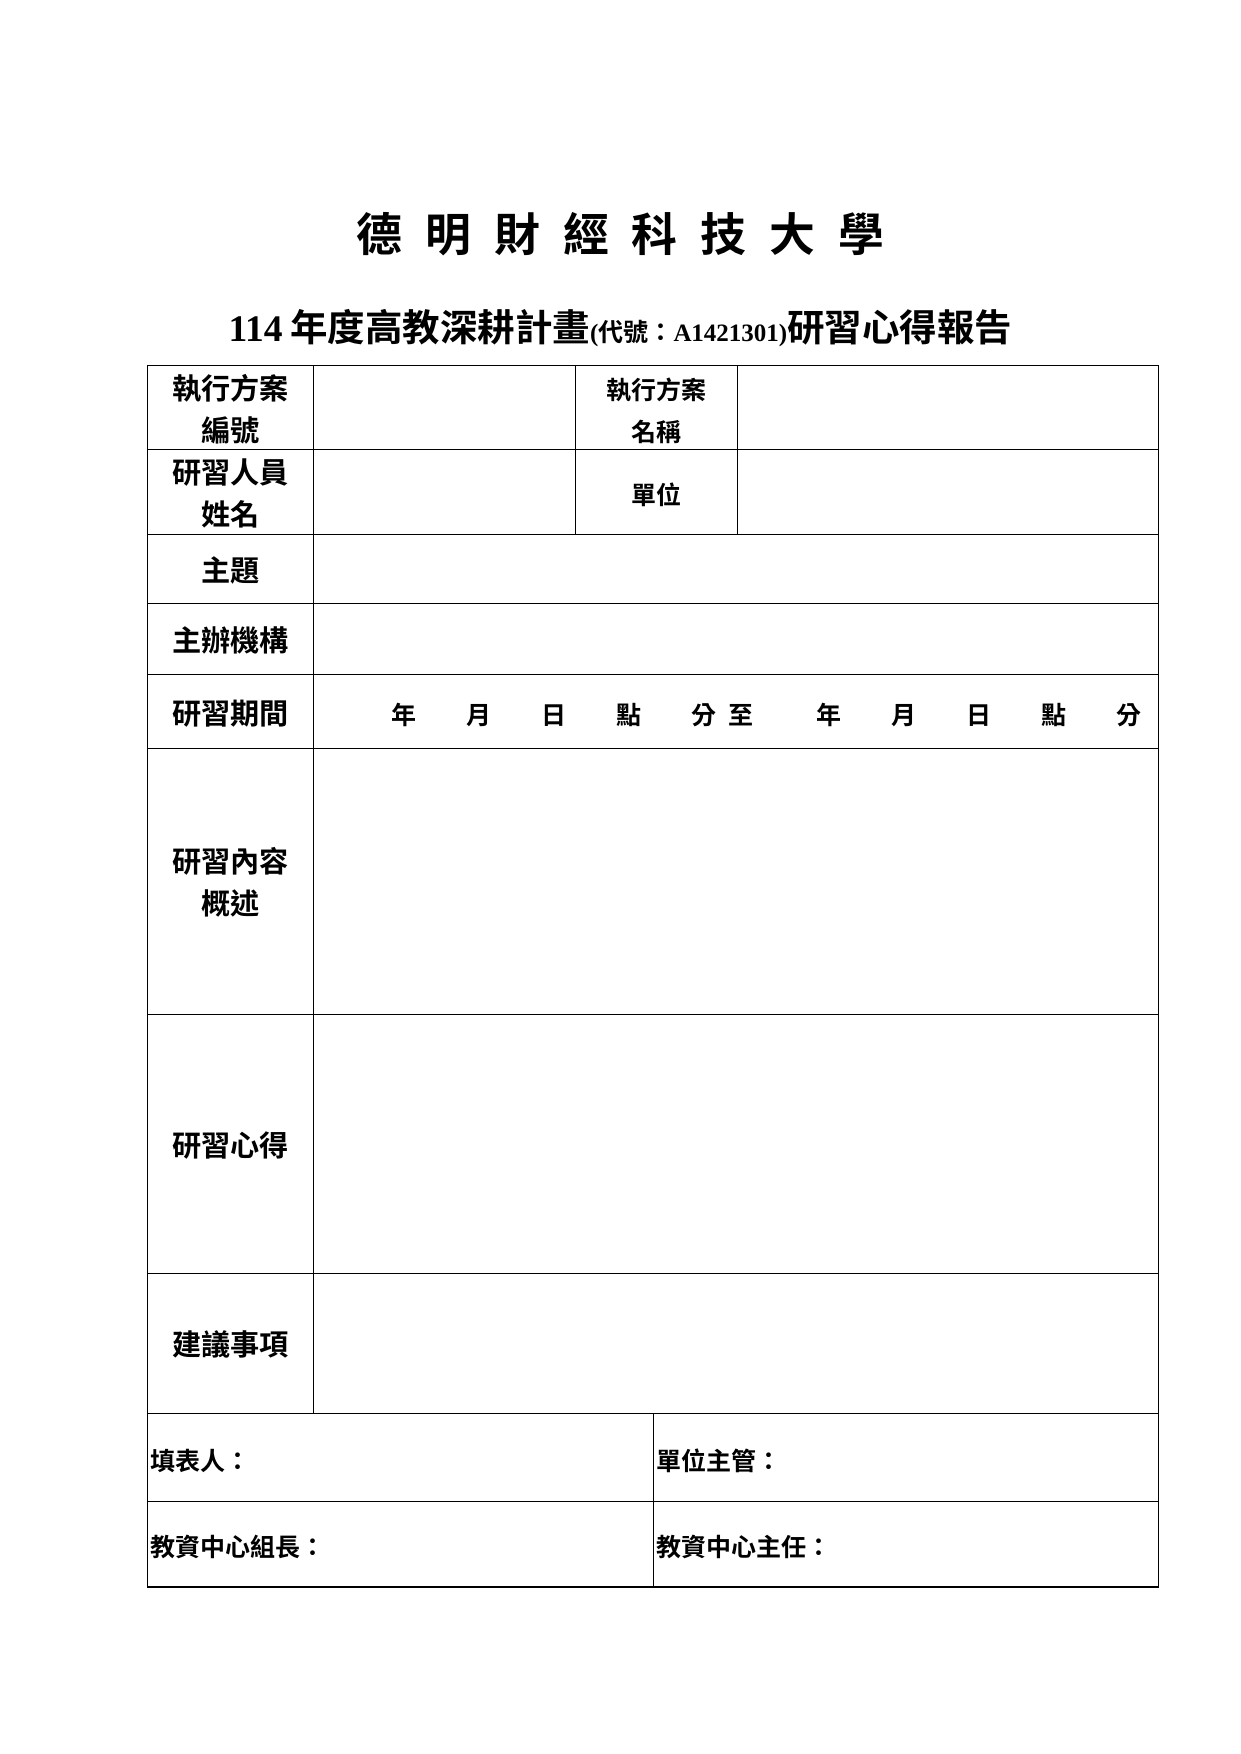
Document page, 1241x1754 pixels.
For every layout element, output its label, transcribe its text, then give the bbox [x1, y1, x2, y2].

table_header 執行方案 編號 [148, 366, 313, 449]
table_cell [314, 1015, 1158, 1273]
table_cell 主辦機構 [148, 604, 313, 674]
table_cell 研習心得 [148, 1015, 313, 1273]
table_cell 主題 [148, 535, 313, 603]
table_cell [314, 450, 575, 534]
table_cell 單位 [576, 450, 737, 534]
table_cell 研習內容 概述 [148, 749, 313, 1013]
table_cell [314, 1274, 1158, 1413]
table_header 執行方案 名稱 [576, 366, 737, 449]
table_cell 研習人員 姓名 [148, 450, 313, 534]
table_cell 教資中心組長： [148, 1502, 653, 1586]
table_header [314, 366, 575, 449]
table_cell 填表人： [148, 1414, 653, 1501]
table_cell [314, 749, 1158, 1013]
table_cell 年 月 日 點 分 至 年 月 日 點 分 [314, 675, 1158, 748]
table_cell 研習期間 [148, 675, 313, 748]
table_cell 單位主管： [654, 1414, 1158, 1501]
table_header [738, 366, 1158, 449]
table_cell 教資中心主任： [654, 1502, 1158, 1586]
text 德 明 財 經 科 技 大 學 [148, 158, 1092, 283]
table_cell [314, 604, 1158, 674]
table_cell [314, 535, 1158, 603]
table_cell [738, 450, 1158, 534]
text 114年度高教深耕計畫(代號：A1421301)研習心得報告 [148, 283, 1092, 346]
table_cell 建議事項 [148, 1274, 313, 1413]
